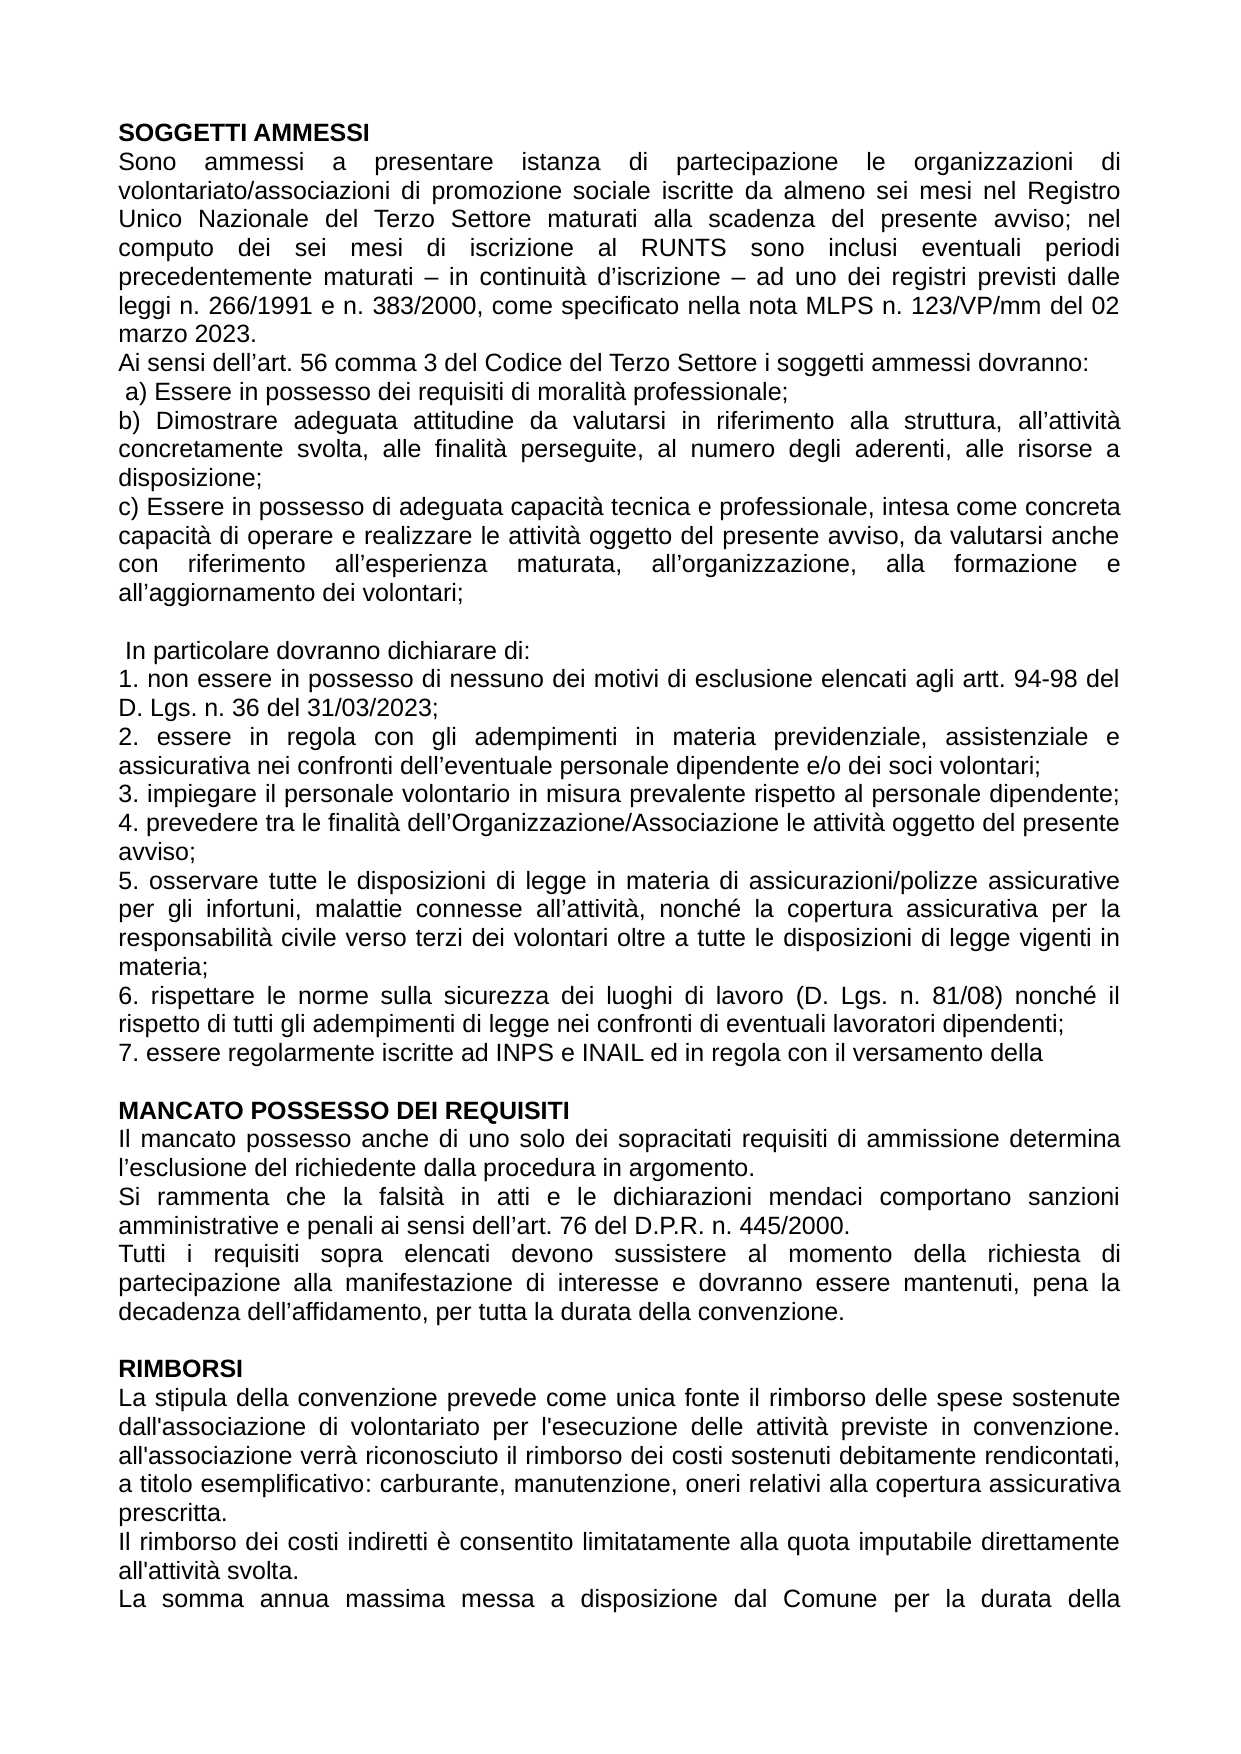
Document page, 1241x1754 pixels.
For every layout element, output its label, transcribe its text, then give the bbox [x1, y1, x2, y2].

text RIMBORSI [118, 1354, 1122, 1383]
text La stipula della convenzione prevede come unica fonte il rimborso delle spese sostenute dall'associazione di volontariato per l'esecuzione delle attività previste in convenzione. all'associazione verrà riconosciuto il rimborso dei costi sostenuti debitamente rendicontati, a titolo esemplificativo: carburante, manutenzione, oneri relativi alla copertura assicurativa prescritta. [118, 1383, 1122, 1527]
text In particolare dovranno dichiarare di: [118, 636, 1122, 664]
text 3. impiegare il personale volontario in misura prevalente rispetto al personale dipendente; 4. prevedere tra le finalità dell’Organizzazione/Associazione le attività oggetto del presente avviso; [118, 779, 1122, 866]
text SOGGETTI AMMESSI [118, 118, 1122, 147]
text Il rimborso dei costi indiretti è consentito limitatamente alla quota imputabile direttamente all'attività svolta. [118, 1527, 1122, 1584]
text 6. rispettare le norme sulla sicurezza dei luoghi di lavoro (D. Lgs. n. 81/08) nonché il rispetto di tutti gli adempimenti di legge nei confronti di eventuali lavoratori dipendenti; [118, 981, 1122, 1038]
text MANCATO POSSESSO DEI REQUISITI [118, 1096, 1122, 1124]
text c) Essere in possesso di adeguata capacità tecnica e professionale, intesa come concreta capacità di operare e realizzare le attività oggetto del presente avviso, da valutarsi anche con riferimento all’esperienza maturata, all’organizzazione, alla formazione e all’aggiornamento dei volontari; [118, 492, 1122, 607]
text Il mancato possesso anche di uno solo dei sopracitati requisiti di ammissione determina l’esclusione del richiedente dalla procedura in argomento. [118, 1124, 1122, 1182]
text Si rammenta che la falsità in atti e le dichiarazioni mendaci comportano sanzioni amministrative e penali ai sensi dell’art. 76 del D.P.R. n. 445/2000. [118, 1182, 1122, 1239]
text Ai sensi dell’art. 56 comma 3 del Codice del Terzo Settore i soggetti ammessi dovranno: [118, 348, 1122, 377]
text a) Essere in possesso dei requisiti di moralità professionale; [118, 377, 1122, 406]
text Sono ammessi a presentare istanza di partecipazione le organizzazioni di volontariato/associazioni di promozione sociale iscritte da almeno sei mesi nel Registro Unico Nazionale del Terzo Settore maturati alla scadenza del presente avviso; nel computo dei sei mesi di iscrizione al RUNTS sono inclusi eventuali periodi precedentemente maturati – in continuità d’iscrizione – ad uno dei registri previsti dalle leggi n. 266/1991 e n. 383/2000, come specificato nella nota MLPS n. 123/VP/mm del 02 marzo 2023. [118, 147, 1122, 348]
text 1. non essere in possesso di nessuno dei motivi di esclusione elencati agli artt. 94-98 del D. Lgs. n. 36 del 31/03/2023; [118, 664, 1122, 722]
text 2. essere in regola con gli adempimenti in materia previdenziale, assistenziale e assicurativa nei confronti dell’eventuale personale dipendente e/o dei soci volontari; [118, 722, 1122, 779]
text La somma annua massima messa a disposizione dal Comune per la durata della [118, 1584, 1122, 1613]
text 5. osservare tutte le disposizioni di legge in materia di assicurazioni/polizze assicurative per gli infortuni, malattie connesse all’attività, nonché la copertura assicurativa per la responsabilità civile verso terzi dei volontari oltre a tutte le disposizioni di legge vigenti in materia; [118, 866, 1122, 981]
text 7. essere regolarmente iscritte ad INPS e INAIL ed in regola con il versamento della [118, 1038, 1122, 1067]
text Tutti i requisiti sopra elencati devono sussistere al momento della richiesta di partecipazione alla manifestazione di interesse e dovranno essere mantenuti, pena la decadenza dell’affidamento, per tutta la durata della convenzione. [118, 1239, 1122, 1326]
text b) Dimostrare adeguata attitudine da valutarsi in riferimento alla struttura, all’attività concretamente svolta, alle finalità perseguite, al numero degli aderenti, alle risorse a disposizione; [118, 406, 1122, 492]
